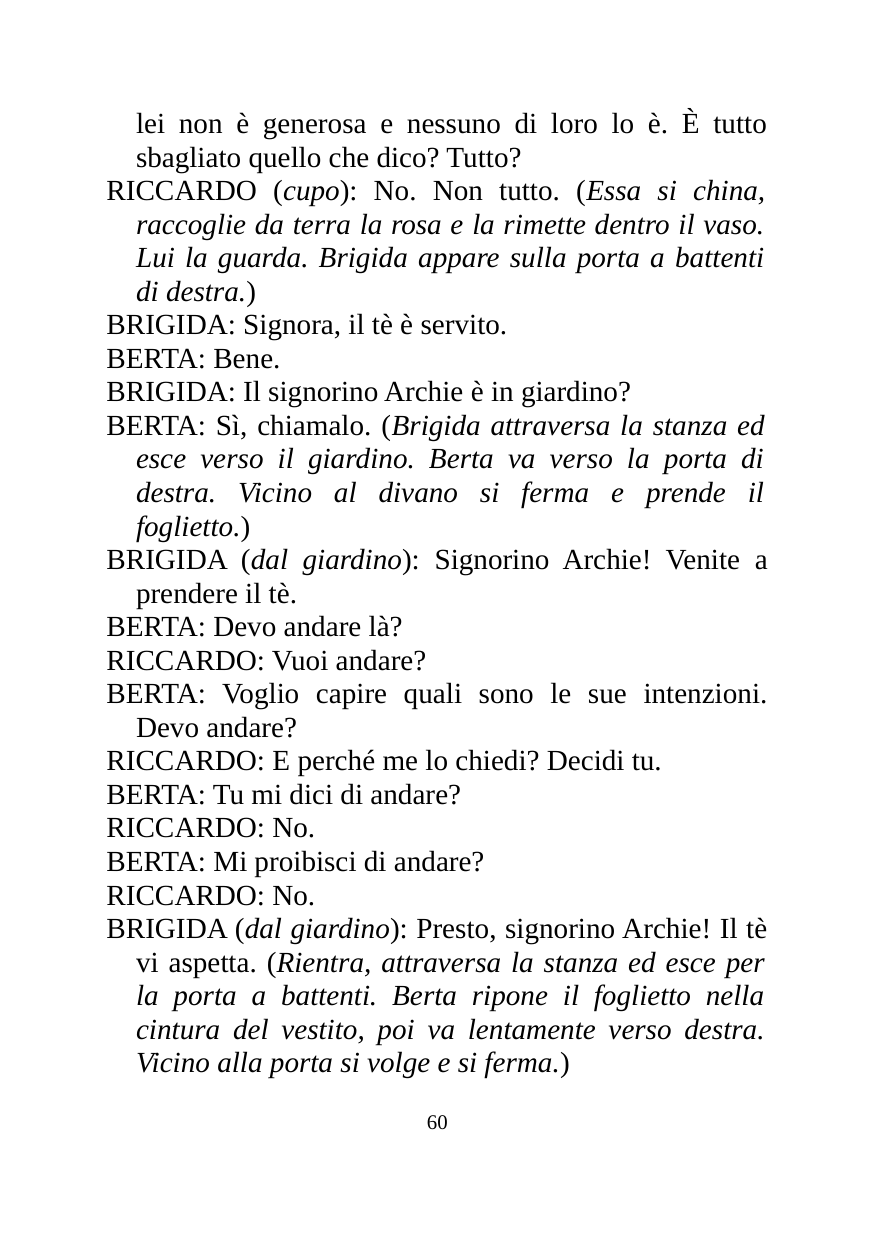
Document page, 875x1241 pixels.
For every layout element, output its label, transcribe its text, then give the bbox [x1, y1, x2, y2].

text BERTA: Voglio capire quali sono le sue intenzioni. Devo andare? [106, 676, 768, 743]
text RICCARDO: No. [106, 811, 768, 844]
text BERTA: Tu mi dici di andare? [106, 777, 768, 811]
text RICCARDO: E perché me lo chiedi? Decidi tu. [106, 743, 768, 777]
text BRIGIDA: Il signorino Archie è in giardino? [106, 374, 768, 408]
text BRIGIDA (dal giardino): Signorino Archie! Venite a prendere il tè. [106, 542, 768, 609]
text RICCARDO: Vuoi andare? [106, 643, 768, 676]
text BERTA: Devo andare là? [106, 609, 768, 643]
text BRIGIDA (dal giardino): Presto, signorino Archie! Il tè vi aspetta. (Rientra, attraversa la stanza ed esce per la porta a battenti. Berta ripone il foglietto nella cintura del vestito, poi va lentamente verso destra. Vicino alla porta si volge e si ferma.) [106, 911, 768, 1079]
text BERTA: Sì, chiamalo. (Brigida attraversa la stanza ed esce verso il giardino. Berta va verso la porta di destra. Vicino al divano si ferma e prende il foglietto.) [106, 408, 768, 542]
text RICCARDO: No. [106, 878, 768, 911]
text lei non è generosa e nessuno di loro lo è. È tutto sbagliato quello che dico? Tutto? [106, 106, 768, 173]
text BERTA: Mi proibisci di andare? [106, 844, 768, 878]
text RICCARDO (cupo): No. Non tutto. (Essa si china, raccoglie da terra la rosa e la rimette dentro il vaso. Lui la guarda. Brigida appare sulla porta a battenti di destra.) [106, 173, 768, 307]
text BERTA: Bene. [106, 341, 768, 374]
text BRIGIDA: Signora, il tè è servito. [106, 307, 768, 341]
